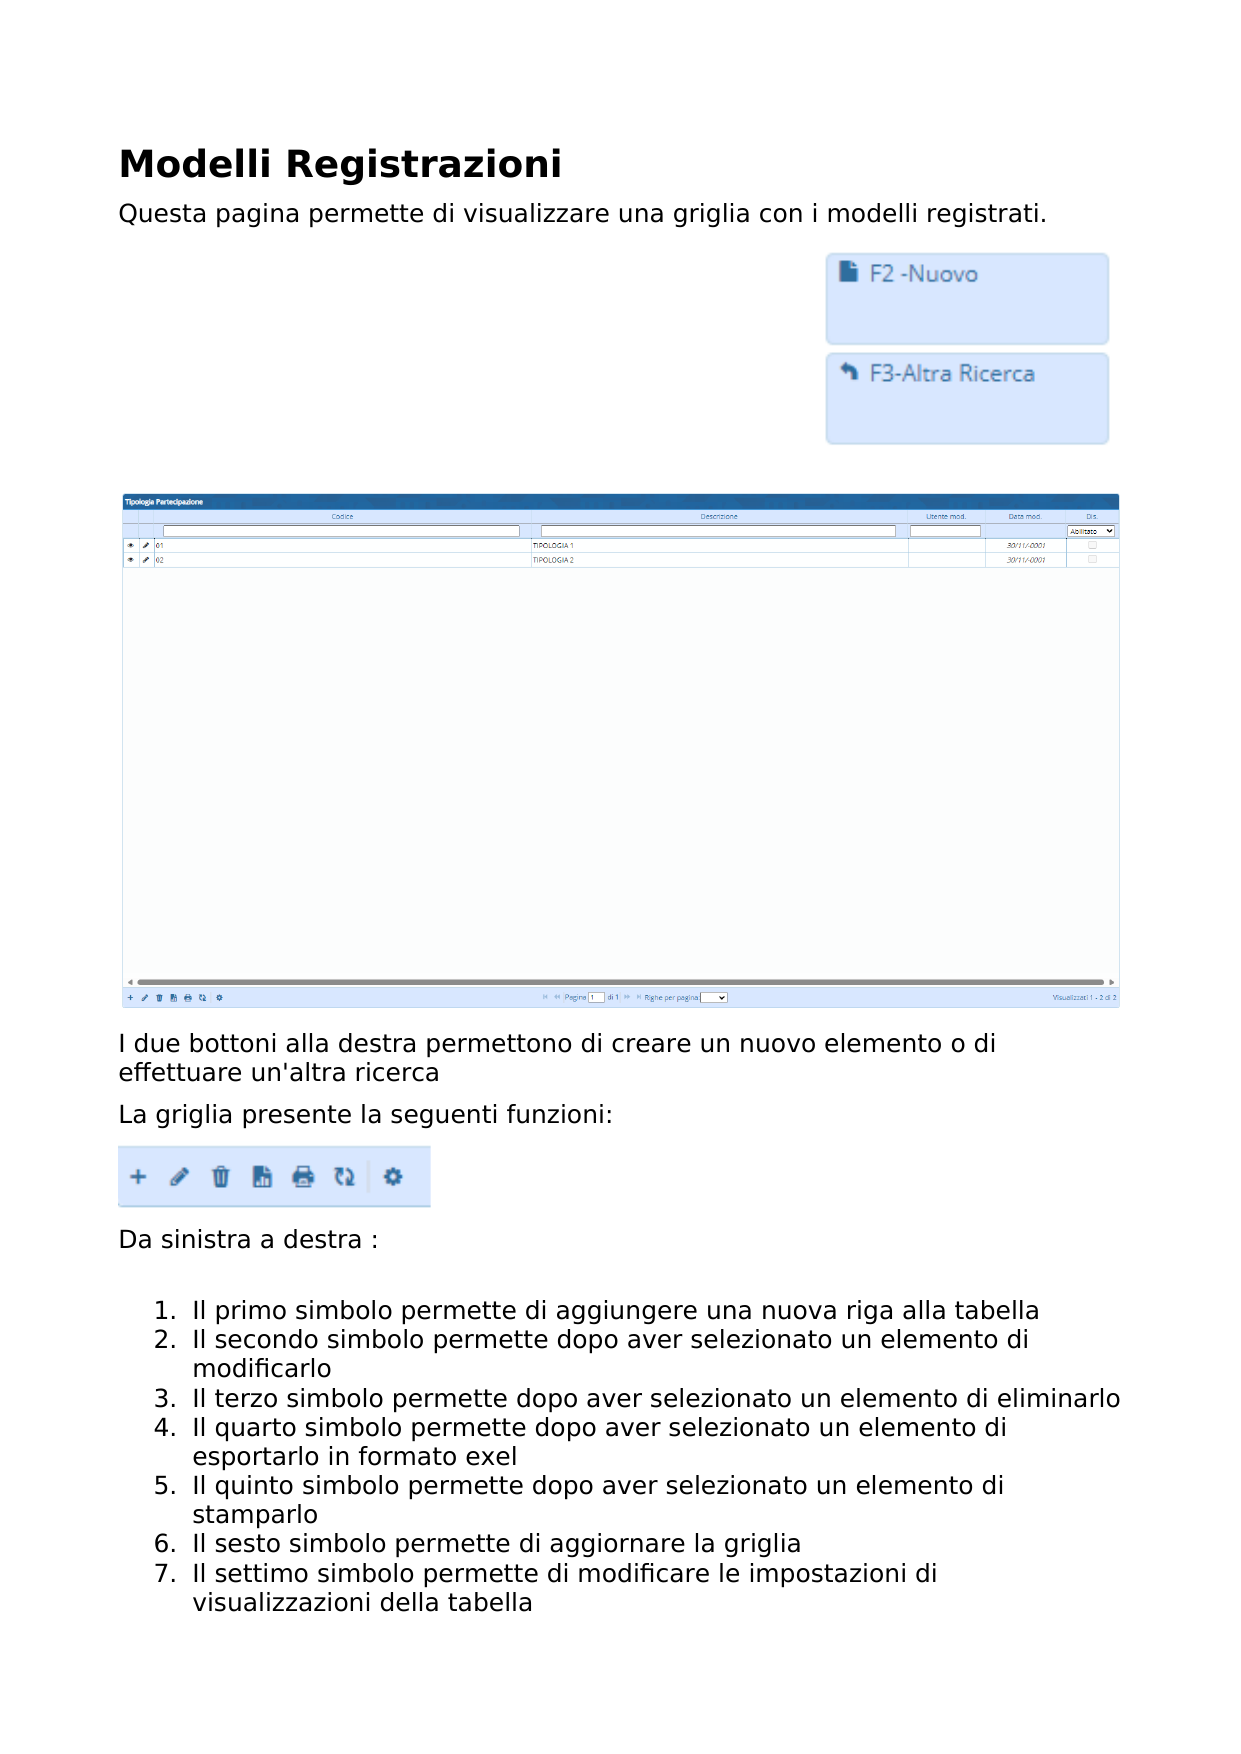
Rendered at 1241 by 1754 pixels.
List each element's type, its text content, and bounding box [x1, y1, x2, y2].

list Il primo simbolo permette di aggiungere una nuova riga alla tabella [177, 1296, 1122, 1325]
subtitle Modelli Registrazioni [118, 143, 1122, 187]
picture [118, 241, 1123, 1011]
text La griglia presente la seguenti funzioni: [118, 1100, 1122, 1129]
text I due bottoni alla destra permettono di creare un nuovo elemento o di effettuare un'altra ricerca [118, 1029, 1122, 1087]
text Questa pagina permette di visualizzare una griglia con i modelli registrati. [118, 199, 1122, 228]
list Il quarto simbolo permette dopo aver selezionato un elemento di esportarlo in formato exel [177, 1413, 1122, 1471]
text Da sinistra a destra : [118, 1225, 1122, 1254]
list Il secondo simbolo permette dopo aver selezionato un elemento di modificarlo [177, 1325, 1122, 1384]
list Il quinto simbolo permette dopo aver selezionato un elemento di stamparlo [177, 1471, 1122, 1529]
list Il terzo simbolo permette dopo aver selezionato un elemento di eliminarlo [177, 1384, 1122, 1413]
picture [118, 1141, 431, 1213]
list Il sesto simbolo permette di aggiornare la griglia [177, 1529, 1122, 1559]
list Il settimo simbolo permette di modificare le impostazioni di visualizzazioni della tabella [177, 1559, 1122, 1617]
